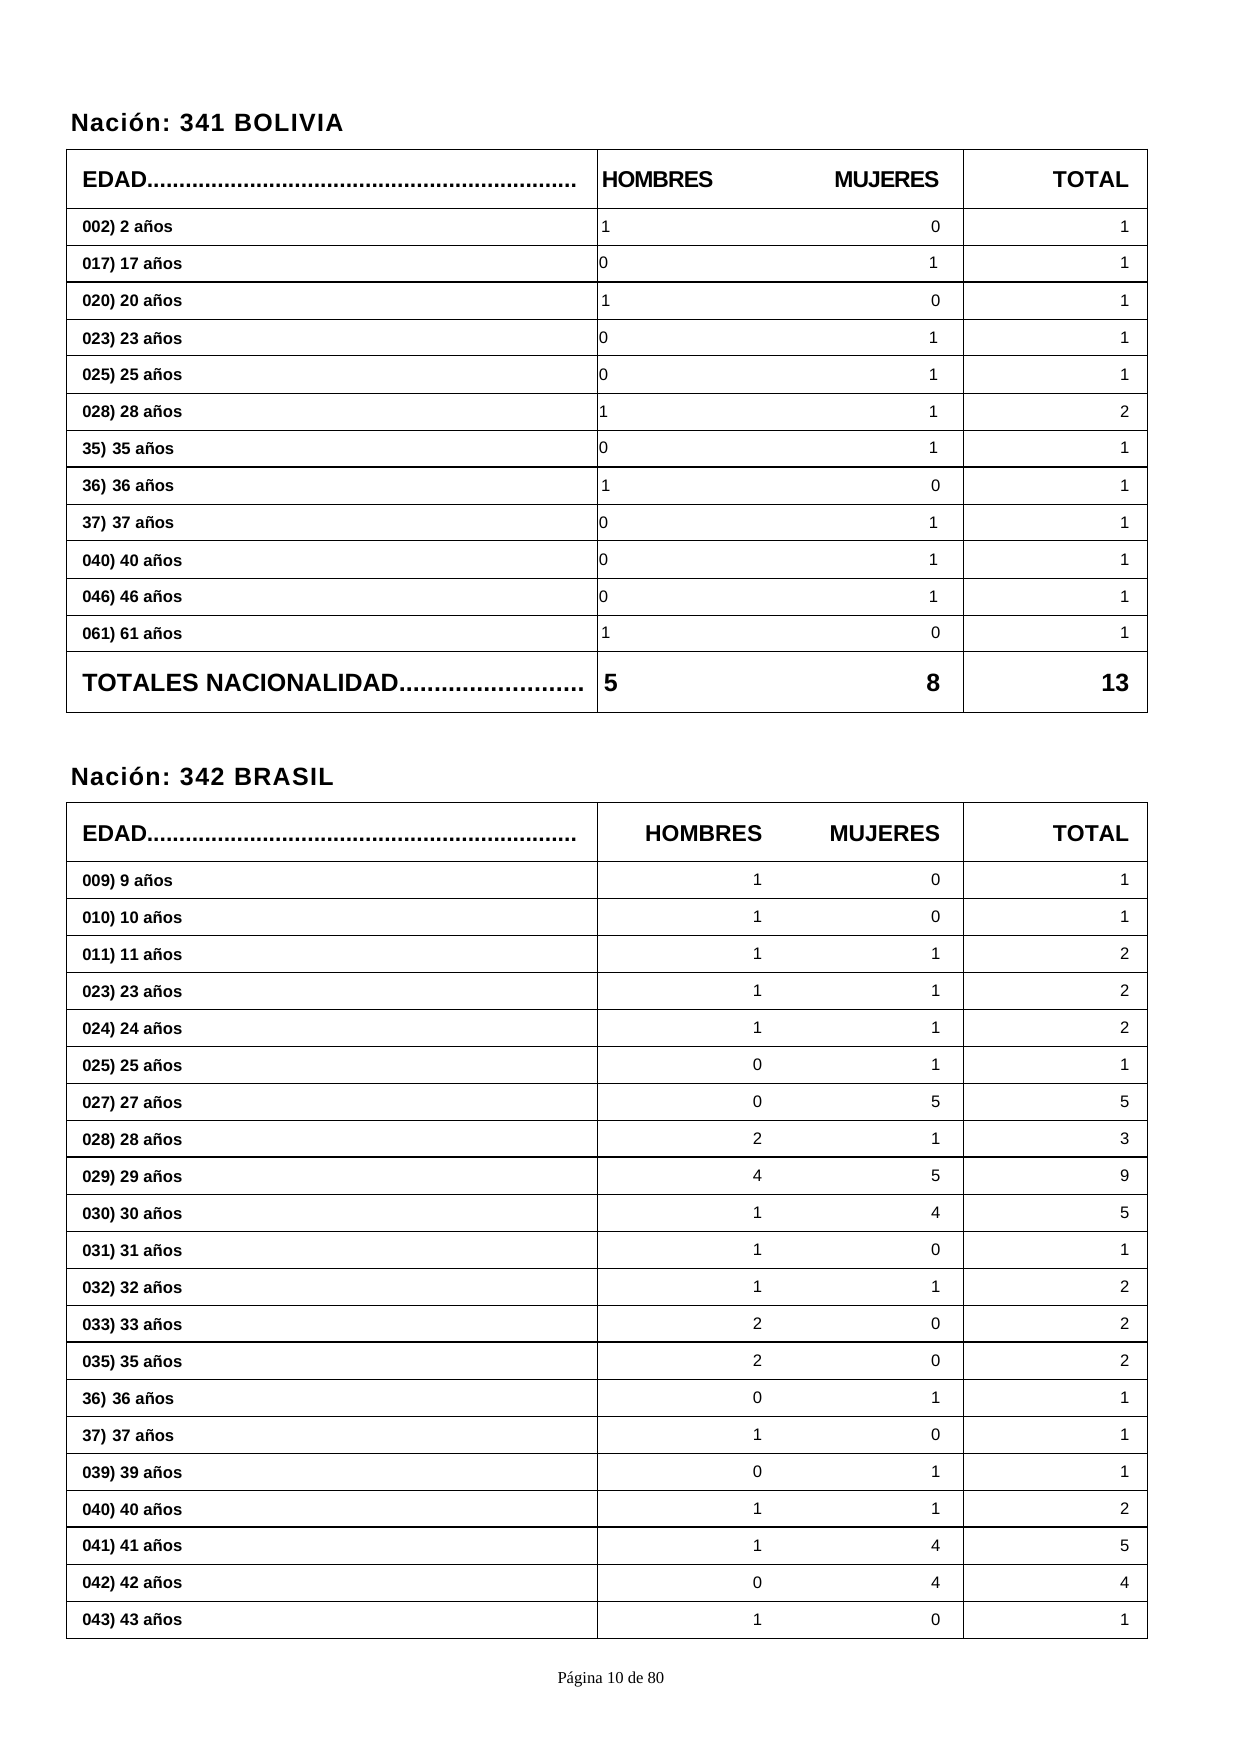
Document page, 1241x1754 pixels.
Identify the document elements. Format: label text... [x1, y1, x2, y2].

table_cell 1 [598, 1602, 797, 1637]
table_cell 027) 27 años [67, 1084, 597, 1119]
table_cell 0 1 [598, 246, 963, 281]
table_cell 36 años [67, 468, 597, 503]
table_header MUJERES [797, 803, 963, 861]
table_header TOTAL [964, 150, 1147, 207]
table_cell 0 [797, 1602, 963, 1637]
table_cell 031) 31 años [67, 1232, 597, 1267]
table_cell 0 [598, 1380, 797, 1416]
table_cell 5 8 [598, 652, 963, 712]
table_cell 5 [964, 1084, 1147, 1119]
table_cell 4 [797, 1195, 963, 1231]
table_cell 0 [797, 1232, 963, 1267]
table_cell 1 [598, 1195, 797, 1231]
table_cell 2 [964, 394, 1147, 429]
table_cell 046) 46 años [67, 579, 597, 614]
table_cell 2 [598, 1121, 797, 1156]
table_cell 1 [964, 431, 1147, 466]
table_cell 0 [598, 1565, 797, 1601]
table_cell 1 [797, 936, 963, 972]
table_cell 1 [598, 1010, 797, 1046]
table_cell 1 [598, 1232, 797, 1267]
table_cell 1 1 [598, 394, 963, 429]
table_header EDAD [67, 150, 597, 207]
table_cell 5 [797, 1084, 963, 1119]
table_cell 0 1 [598, 320, 963, 355]
table_cell 1 [964, 1454, 1147, 1489]
table_cell 030) 30 años [67, 1195, 597, 1231]
table_cell 1 [797, 1047, 963, 1083]
table_cell 1 [964, 862, 1147, 898]
text Nación: 342 BRASIL [71, 765, 1151, 791]
table_cell 0 1 [598, 579, 963, 614]
table_cell 2 [964, 1269, 1147, 1304]
table_cell 040) 40 años [67, 541, 597, 577]
table_cell 032) 32 años [67, 1269, 597, 1304]
table_cell 035) 35 años [67, 1343, 597, 1378]
table_cell 2 [964, 973, 1147, 1009]
table_cell 0 [797, 862, 963, 898]
table_cell 1 [964, 1380, 1147, 1416]
table_cell 1 [964, 209, 1147, 244]
table_cell 1 [797, 1010, 963, 1046]
table_cell 023) 23 años [67, 320, 597, 355]
table_cell 0 [797, 1343, 963, 1378]
table_cell 1 [598, 862, 797, 898]
table_cell 1 0 [598, 209, 963, 244]
table_cell 1 [598, 936, 797, 972]
table_cell 1 [964, 283, 1147, 318]
table_cell 017) 17 años [67, 246, 597, 281]
table_cell 028) 28 años [67, 1121, 597, 1156]
table_cell 1 [964, 356, 1147, 392]
table_cell 1 [797, 1269, 963, 1304]
text Página 10 de 80 [71, 1669, 1151, 1688]
table_cell 0 1 [598, 431, 963, 466]
table_cell 024) 24 años [67, 1010, 597, 1046]
table_cell 36 años [67, 1380, 597, 1416]
table_cell 1 0 [598, 283, 963, 318]
table_header HOMBRES MUJERES [598, 150, 963, 207]
table_cell 023) 23 años [67, 973, 597, 1009]
table_cell 1 [964, 1047, 1147, 1083]
table_cell 1 [964, 616, 1147, 651]
table_cell 4 [797, 1565, 963, 1601]
table_cell 020) 20 años [67, 283, 597, 318]
table_cell 2 [598, 1306, 797, 1341]
table_cell 1 [964, 1232, 1147, 1267]
table_cell 029) 29 años [67, 1158, 597, 1193]
table_cell 5 [964, 1528, 1147, 1563]
table_header TOTAL [964, 803, 1147, 861]
table_header EDAD [67, 803, 597, 861]
table_cell 1 0 [598, 616, 963, 651]
table_cell 2 [964, 1306, 1147, 1341]
table_cell 9 [964, 1158, 1147, 1193]
table_cell 1 [598, 1528, 797, 1563]
table_cell 0 1 [598, 356, 963, 392]
table_cell 2 [964, 1491, 1147, 1526]
table_cell 043) 43 años [67, 1602, 597, 1637]
table_cell 0 [797, 1306, 963, 1341]
table_cell 4 [964, 1565, 1147, 1601]
table_cell 1 [598, 1269, 797, 1304]
table_cell 5 [797, 1158, 963, 1193]
table_cell 041) 41 años [67, 1528, 597, 1563]
table_cell TOTALES NACIONALIDAD [67, 652, 597, 712]
table_cell 3 [964, 1121, 1147, 1156]
table_cell 1 [797, 973, 963, 1009]
table_cell 4 [797, 1528, 963, 1563]
table_cell 1 [964, 1417, 1147, 1452]
table_cell 1 [797, 1454, 963, 1489]
table_cell 042) 42 años [67, 1565, 597, 1601]
table_cell 025) 25 años [67, 356, 597, 392]
table_cell 2 [598, 1343, 797, 1378]
table_cell 5 [964, 1195, 1147, 1231]
table_cell 002) 2 años [67, 209, 597, 244]
table_cell 2 [964, 936, 1147, 972]
table_cell 0 [797, 1417, 963, 1452]
table_cell 1 [598, 1491, 797, 1526]
table_cell 1 [964, 320, 1147, 355]
table_cell 37 años [67, 505, 597, 540]
table_cell 011) 11 años [67, 936, 597, 972]
table_cell 0 1 [598, 541, 963, 577]
table_header HOMBRES [598, 803, 797, 861]
table_cell 2 [964, 1010, 1147, 1046]
table_cell 1 [797, 1121, 963, 1156]
table_cell 13 [964, 652, 1147, 712]
table_cell 1 [797, 1380, 963, 1416]
table_cell 1 [598, 899, 797, 935]
table_cell 028) 28 años [67, 394, 597, 429]
table_cell 1 [964, 899, 1147, 935]
table_cell 1 [797, 1491, 963, 1526]
table_cell 35 años [67, 431, 597, 466]
table_cell 009) 9 años [67, 862, 597, 898]
table_cell 2 [964, 1343, 1147, 1378]
table_cell 4 [598, 1158, 797, 1193]
table_cell 1 [964, 541, 1147, 577]
table_cell 0 1 [598, 505, 963, 540]
table_cell 039) 39 años [67, 1454, 597, 1489]
table_cell 0 [598, 1047, 797, 1083]
table_cell 061) 61 años [67, 616, 597, 651]
table_cell 1 [598, 1417, 797, 1452]
text Nación: 341 BOLIVIA [71, 111, 1151, 137]
table_cell 1 [964, 505, 1147, 540]
table_cell 1 [964, 246, 1147, 281]
table_cell 1 [598, 973, 797, 1009]
table_cell 37 años [67, 1417, 597, 1452]
table_cell 0 [797, 899, 963, 935]
table_cell 010) 10 años [67, 899, 597, 935]
table_cell 0 [598, 1454, 797, 1489]
table_cell 1 [964, 468, 1147, 503]
table_cell 1 0 [598, 468, 963, 503]
table_cell 040) 40 años [67, 1491, 597, 1526]
table_cell 1 [964, 1602, 1147, 1637]
table_cell 0 [598, 1084, 797, 1119]
table_cell 033) 33 años [67, 1306, 597, 1341]
table_cell 025) 25 años [67, 1047, 597, 1083]
table_cell 1 [964, 579, 1147, 614]
